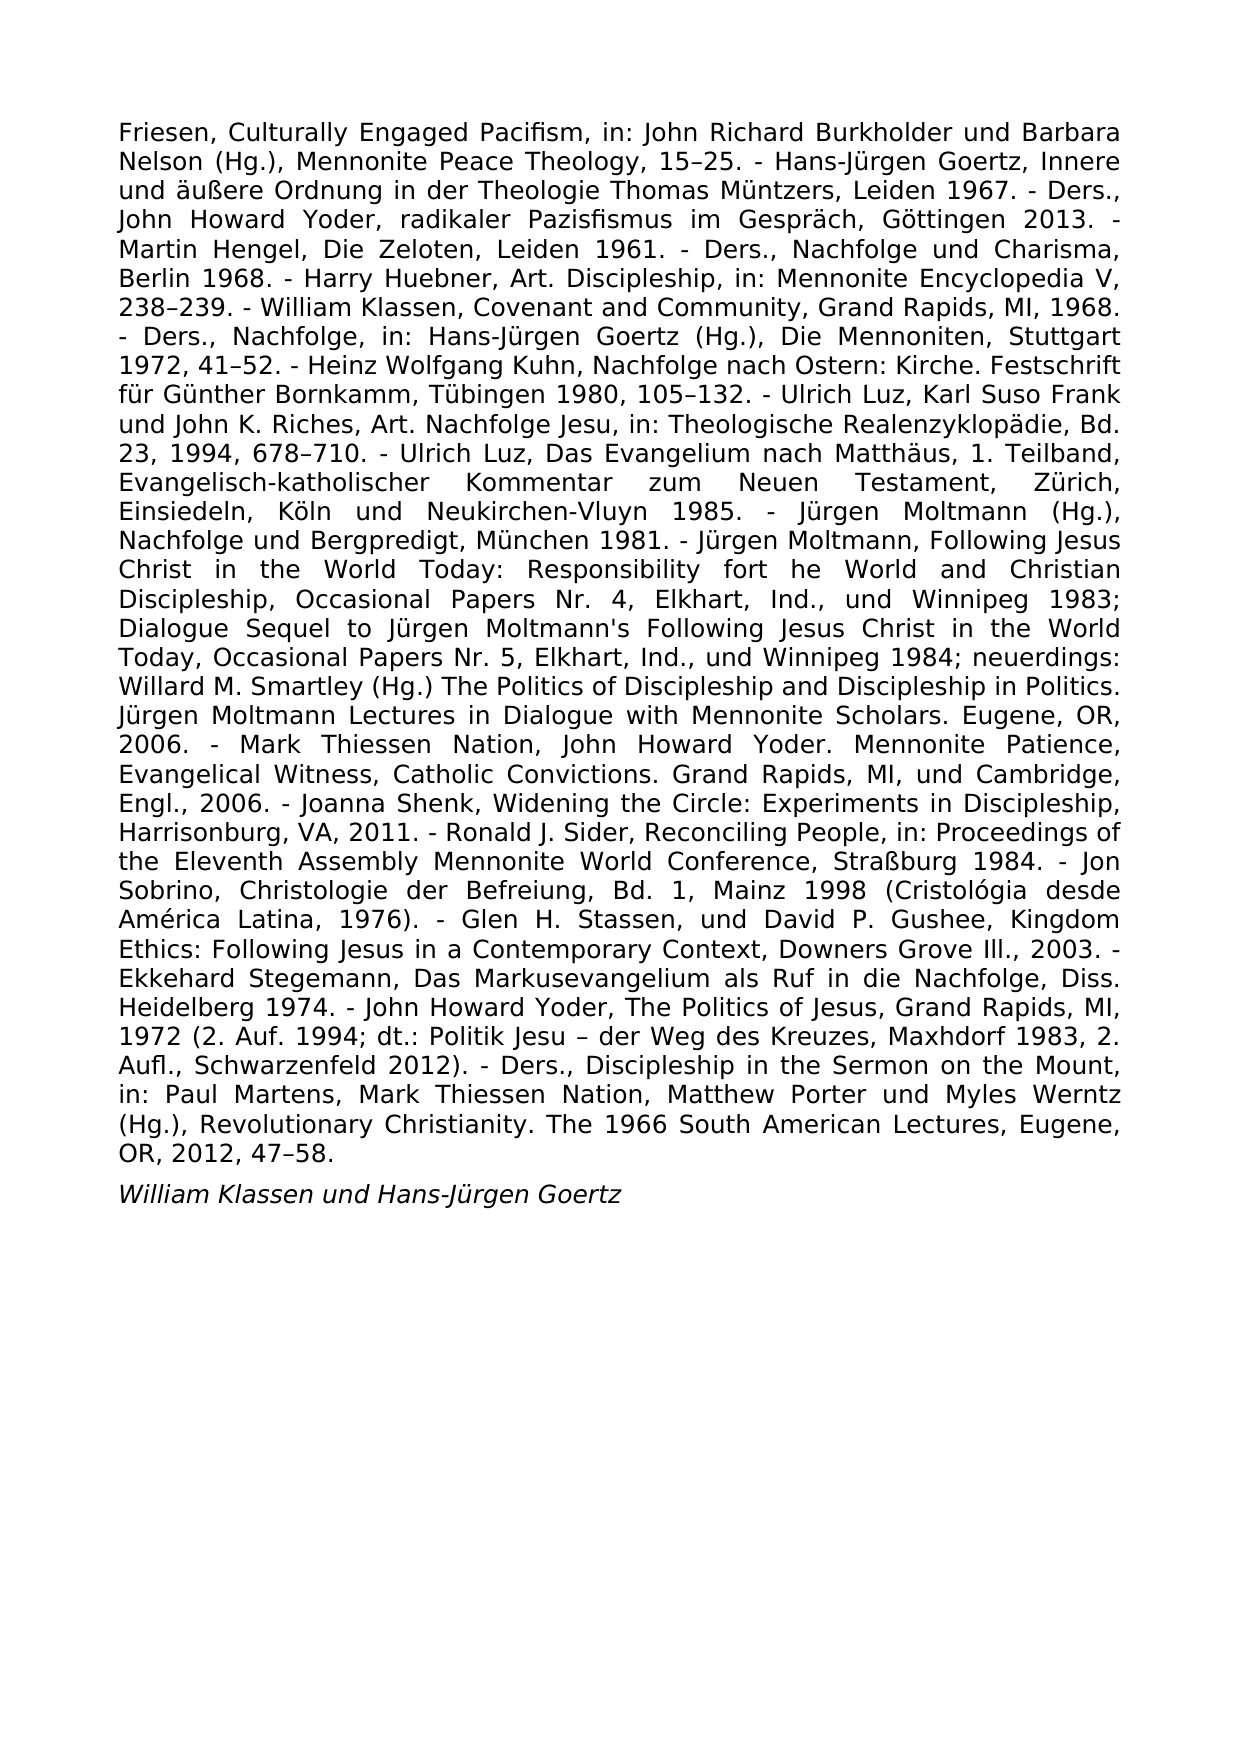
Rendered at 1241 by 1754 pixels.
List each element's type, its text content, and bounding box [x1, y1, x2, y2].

text William Klassen und Hans-Jürgen Goertz [118, 1181, 1122, 1210]
text Friesen, Culturally Engaged Pacifism, in: John Richard Burkholder und Barbara Nelson (Hg.), Mennonite Peace Theology, 15–25. - Hans-Jürgen Goertz, Innere und äußere Ordnung in der Theologie Thomas Müntzers, Leiden 1967. - Ders., John Howard Yoder, radikaler Pazisfismus im Gespräch, Göttingen 2013. - Martin Hengel, Die Zeloten, Leiden 1961. - Ders., Nachfolge und Charisma, Berlin 1968. - Harry Huebner, Art. Discipleship, in: Mennonite Encyclopedia V, 238–239. - William Klassen, Covenant and Community, Grand Rapids, MI, 1968. - Ders., Nachfolge, in: Hans-Jürgen Goertz (Hg.), Die Mennoniten, Stuttgart 1972, 41–52. - Heinz Wolfgang Kuhn, Nachfolge nach Ostern: Kirche. Festschrift für Günther Bornkamm, Tübingen 1980, 105–132. - Ulrich Luz, Karl Suso Frank und John K. Riches, Art. Nachfolge Jesu, in: Theologische Realenzyklopädie, Bd. 23, 1994, 678–710. - Ulrich Luz, Das Evangelium nach Matthäus, 1. Teilband, Evangelisch-katholischer Kommentar zum Neuen Testament, Zürich, Einsiedeln, Köln und Neukirchen-Vluyn 1985. - Jürgen Moltmann (Hg.), Nachfolge und Bergpredigt, München 1981. - Jürgen Moltmann, Following Jesus Christ in the World Today: Responsibility fort he World and Christian Discipleship, Occasional Papers Nr. 4, Elkhart, Ind., und Winnipeg 1983; Dialogue Sequel to Jürgen Moltmann's Following Jesus Christ in the World Today, Occasional Papers Nr. 5, Elkhart, Ind., und Winnipeg 1984; neuerdings: Willard M. Smartley (Hg.) The Politics of Discipleship and Discipleship in Politics. Jürgen Moltmann Lectures in Dialogue with Mennonite Scholars. Eugene, OR, 2006. - Mark Thiessen Nation, John Howard Yoder. Mennonite Patience, Evangelical Witness, Catholic Convictions. Grand Rapids, MI, und Cambridge, Engl., 2006. - Joanna Shenk, Widening the Circle: Experiments in Discipleship, Harrisonburg, VA, 2011. - Ronald J. Sider, Reconciling People, in: Proceedings of the Eleventh Assembly Mennonite World Conference, Straßburg 1984. - Jon Sobrino, Christologie der Befreiung, Bd. 1, Mainz 1998 (Cristológia desde América Latina, 1976). - Glen H. Stassen, und David P. Gushee, Kingdom Ethics: Following Jesus in a Contemporary Context, Downers Grove Ill., 2003. - Ekkehard Stegemann, Das Markusevangelium als Ruf in die Nachfolge, Diss. Heidelberg 1974. - John Howard Yoder, The Politics of Jesus, Grand Rapids, MI, 1972 (2. Auf. 1994; dt.: Politik Jesu – der Weg des Kreuzes, Maxhdorf 1983, 2. Aufl., Schwarzenfeld 2012). - Ders., Discipleship in the Sermon on the Mount, in: Paul Martens, Mark Thiessen Nation, Matthew Porter und Myles Werntz (Hg.), Revolutionary Christianity. The 1966 South American Lectures, Eugene, OR, 2012, 47–58. [118, 118, 1122, 1168]
